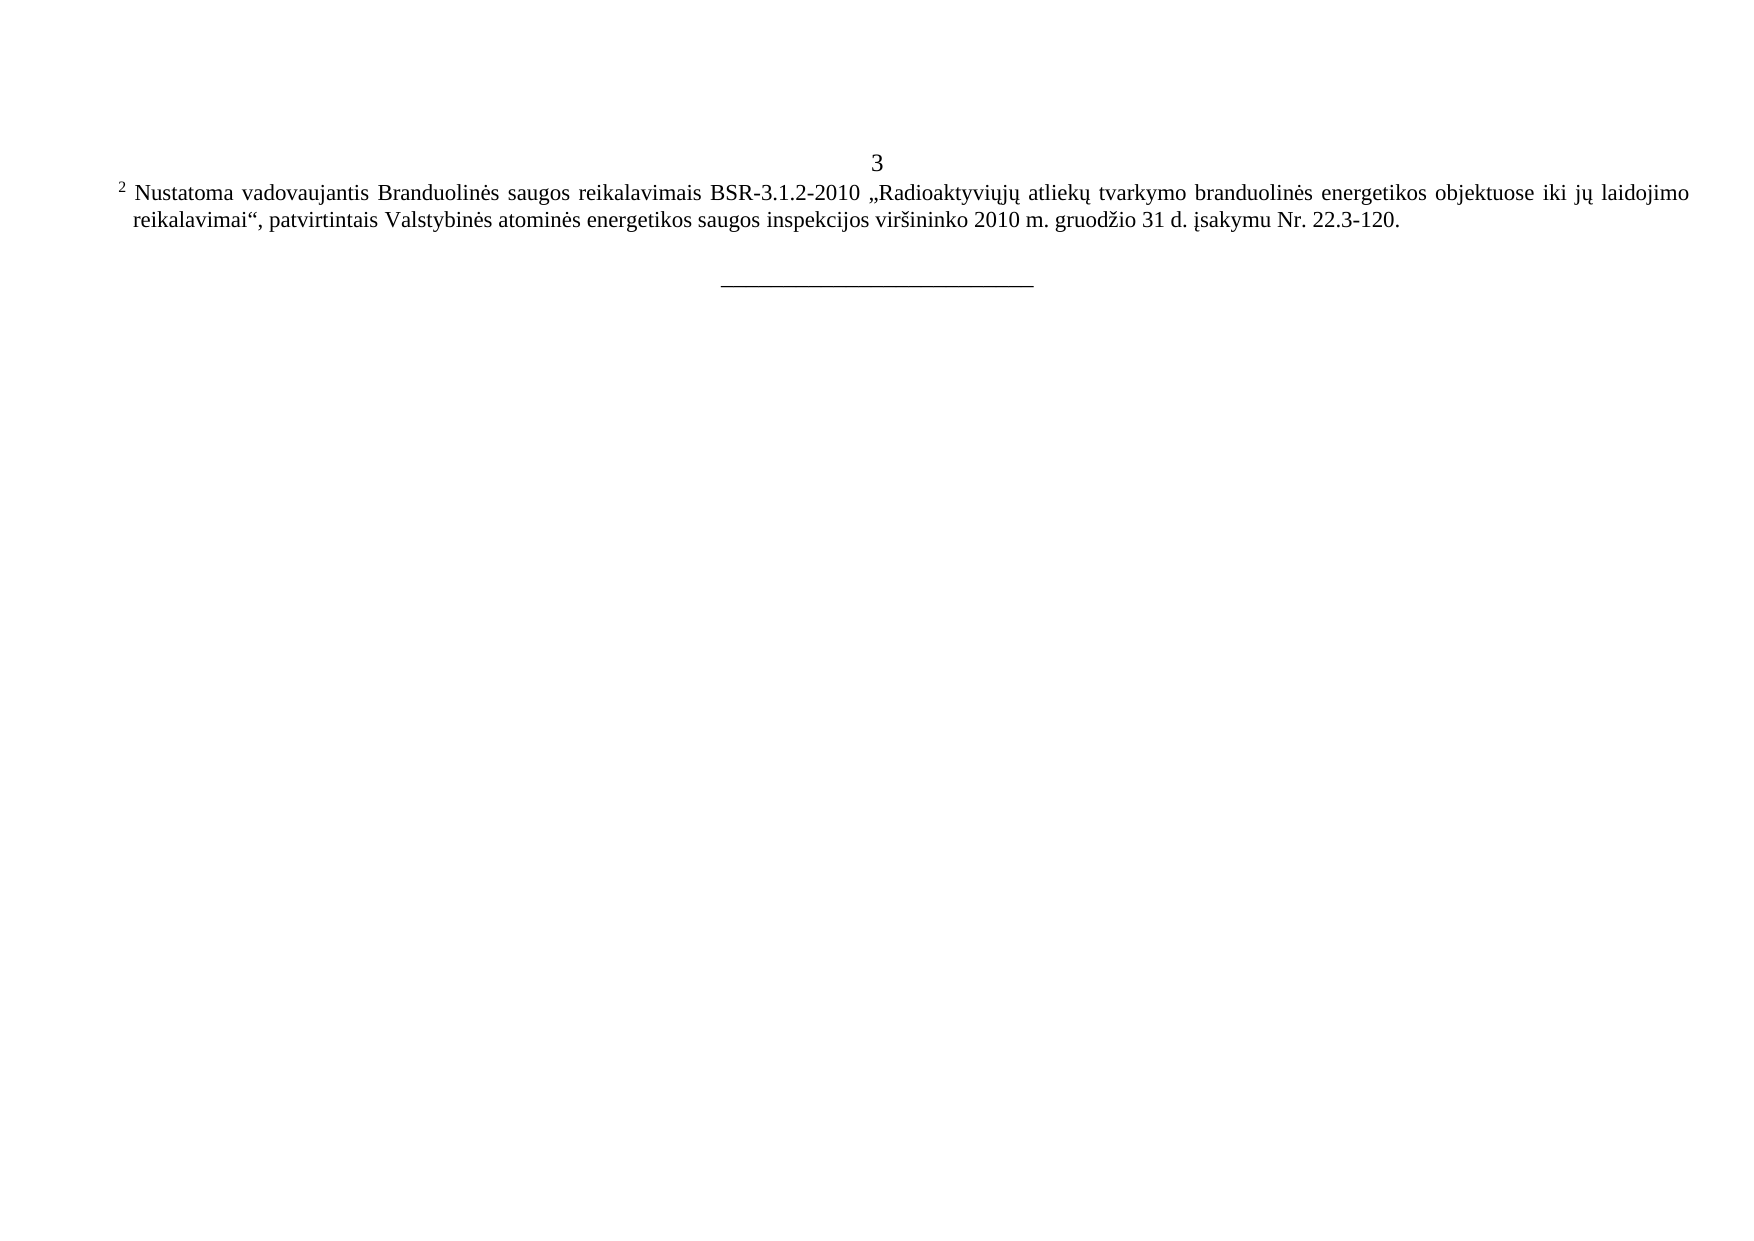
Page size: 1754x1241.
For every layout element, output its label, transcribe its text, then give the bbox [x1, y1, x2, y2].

text 2 Nustatoma vadovaujantis Branduolinės saugos reikalavimais BSR-3.1.2-2010 „Radioaktyviųjų atliekų tvarkymo branduolinės energetikos objektuose iki jų laidojimo reikalavimai“, patvirtintais Valstybinės atominės energetikos saugos inspekcijos viršininko 2010 m. gruodžio 31 d. įsakymu Nr. 22.3-120. [118, 177, 1692, 232]
text _________________________ [118, 261, 1636, 290]
